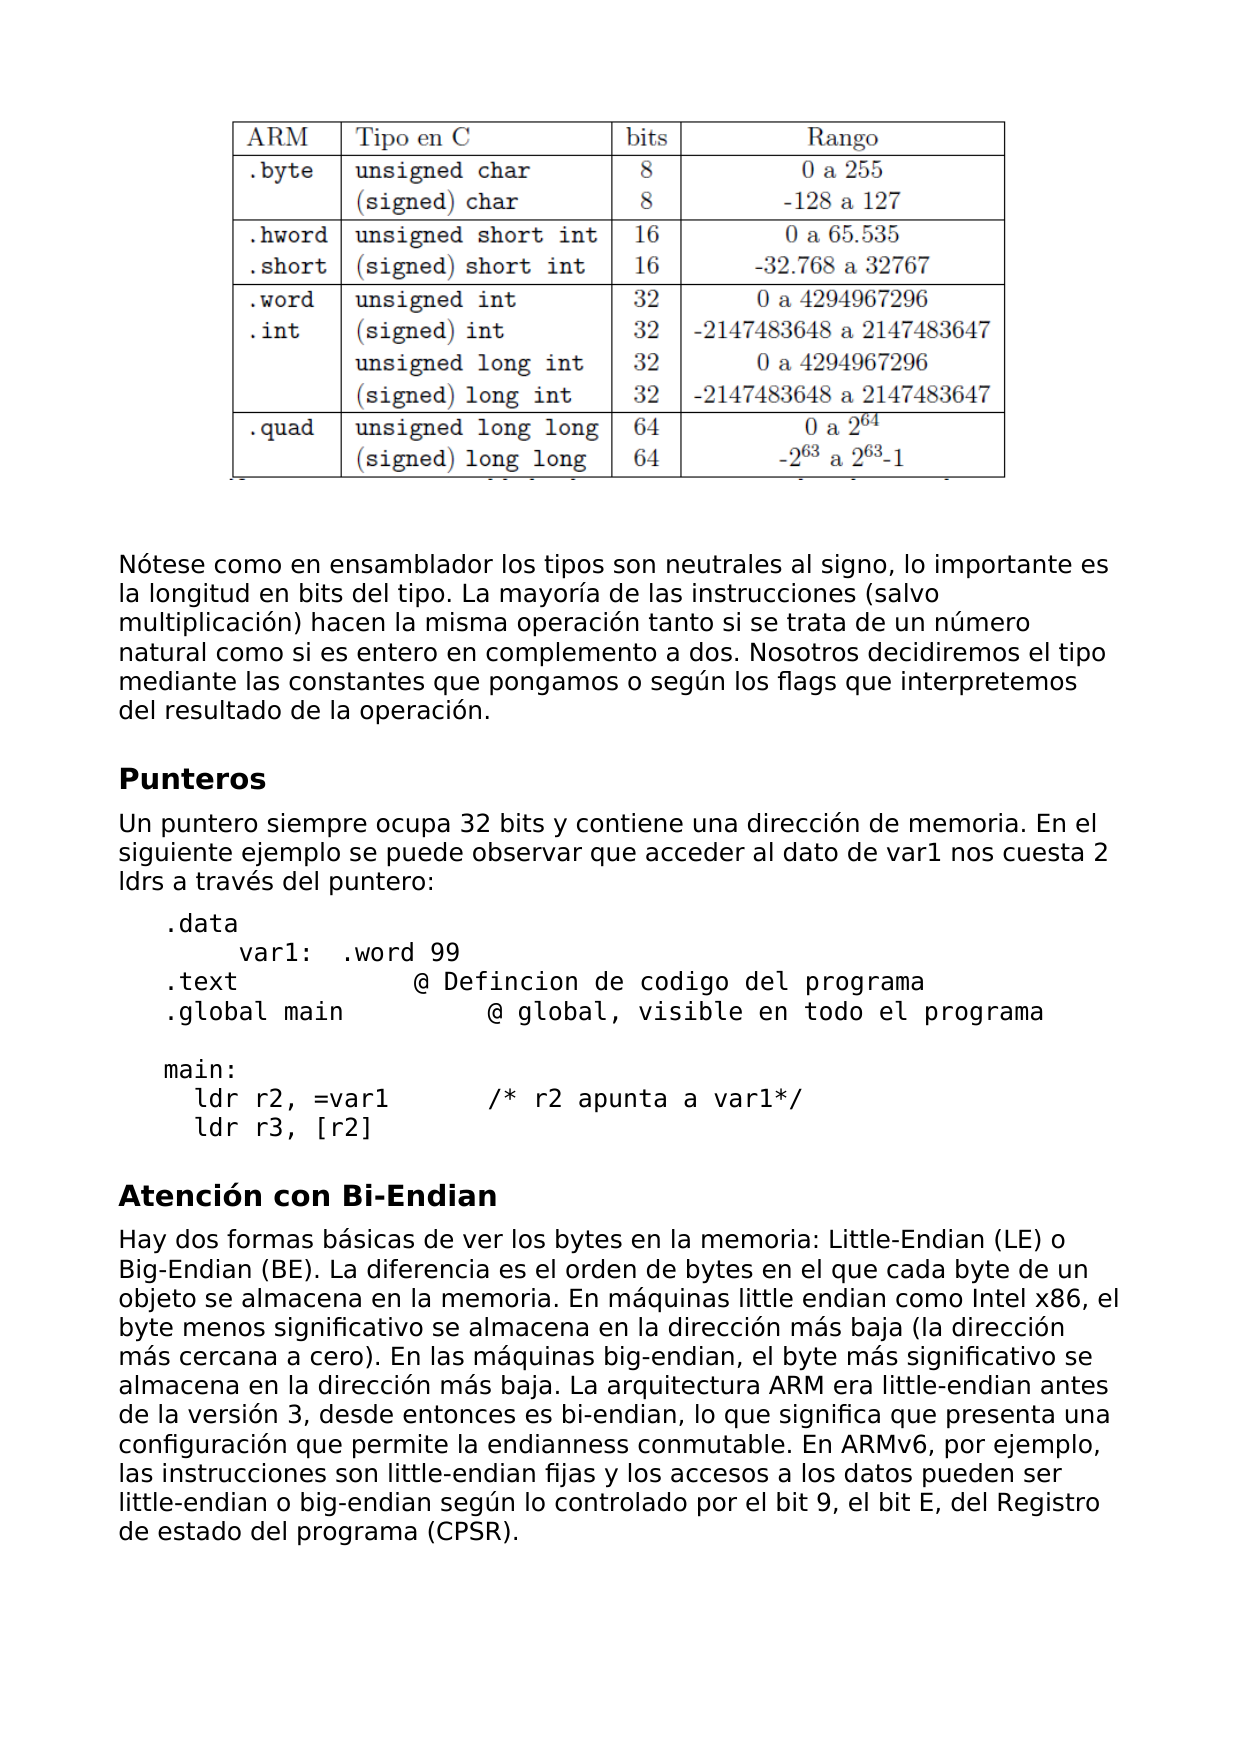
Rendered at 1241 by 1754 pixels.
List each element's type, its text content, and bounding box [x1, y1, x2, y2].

text Hay dos formas básicas de ver los bytes en la memoria: Little-Endian (LE) o Big-Endian (BE). La diferencia es el orden de bytes en el que cada byte de un objeto se almacena en la memoria. En máquinas little endian como Intel x86, el byte menos significativo se almacena en la dirección más baja (la dirección más cercana a cero). En las máquinas big-endian, el byte más significativo se almacena en la dirección más baja. La arquitectura ARM era little-endian antes de la versión 3, desde entonces es bi-endian, lo que significa que presenta una configuración que permite la endianness conmutable. En ARMv6, por ejemplo, las instrucciones son little-endian fijas y los accesos a los datos pueden ser little-endian o big-endian según lo controlado por el bit 9, el bit E, del Registro de estado del programa (CPSR). [118, 1226, 1122, 1547]
picture [229, 118, 1011, 480]
subtitle Punteros [118, 763, 1122, 797]
subtitle Atención con Bi-Endian [118, 1179, 1122, 1213]
text Nótese como en ensamblador los tipos son neutrales al signo, lo importante es la longitud en bits del tipo. La mayoría de las instrucciones (salvo multiplicación) hacen la misma operación tanto si se trata de un número natural como si es entero en complemento a dos. Nosotros decidiremos el tipo mediante las constantes que pongamos o según los flags que interpretemos del resultado de la operación. [118, 550, 1122, 725]
text Un puntero siempre ocupa 32 bits y contiene una dirección de memoria. En el siguiente ejemplo se puede observar que acceder al dato de var1 nos cuesta 2 ldrs a través del puntero: [118, 809, 1122, 897]
text .data var1: .word 99 .text @ Defincion de codigo del programa .global main @ global, visible en todo el programa main: ldr r2, =var1 /* r2 apunta a var1*/ ldr r3, [r2] [118, 909, 1122, 1142]
